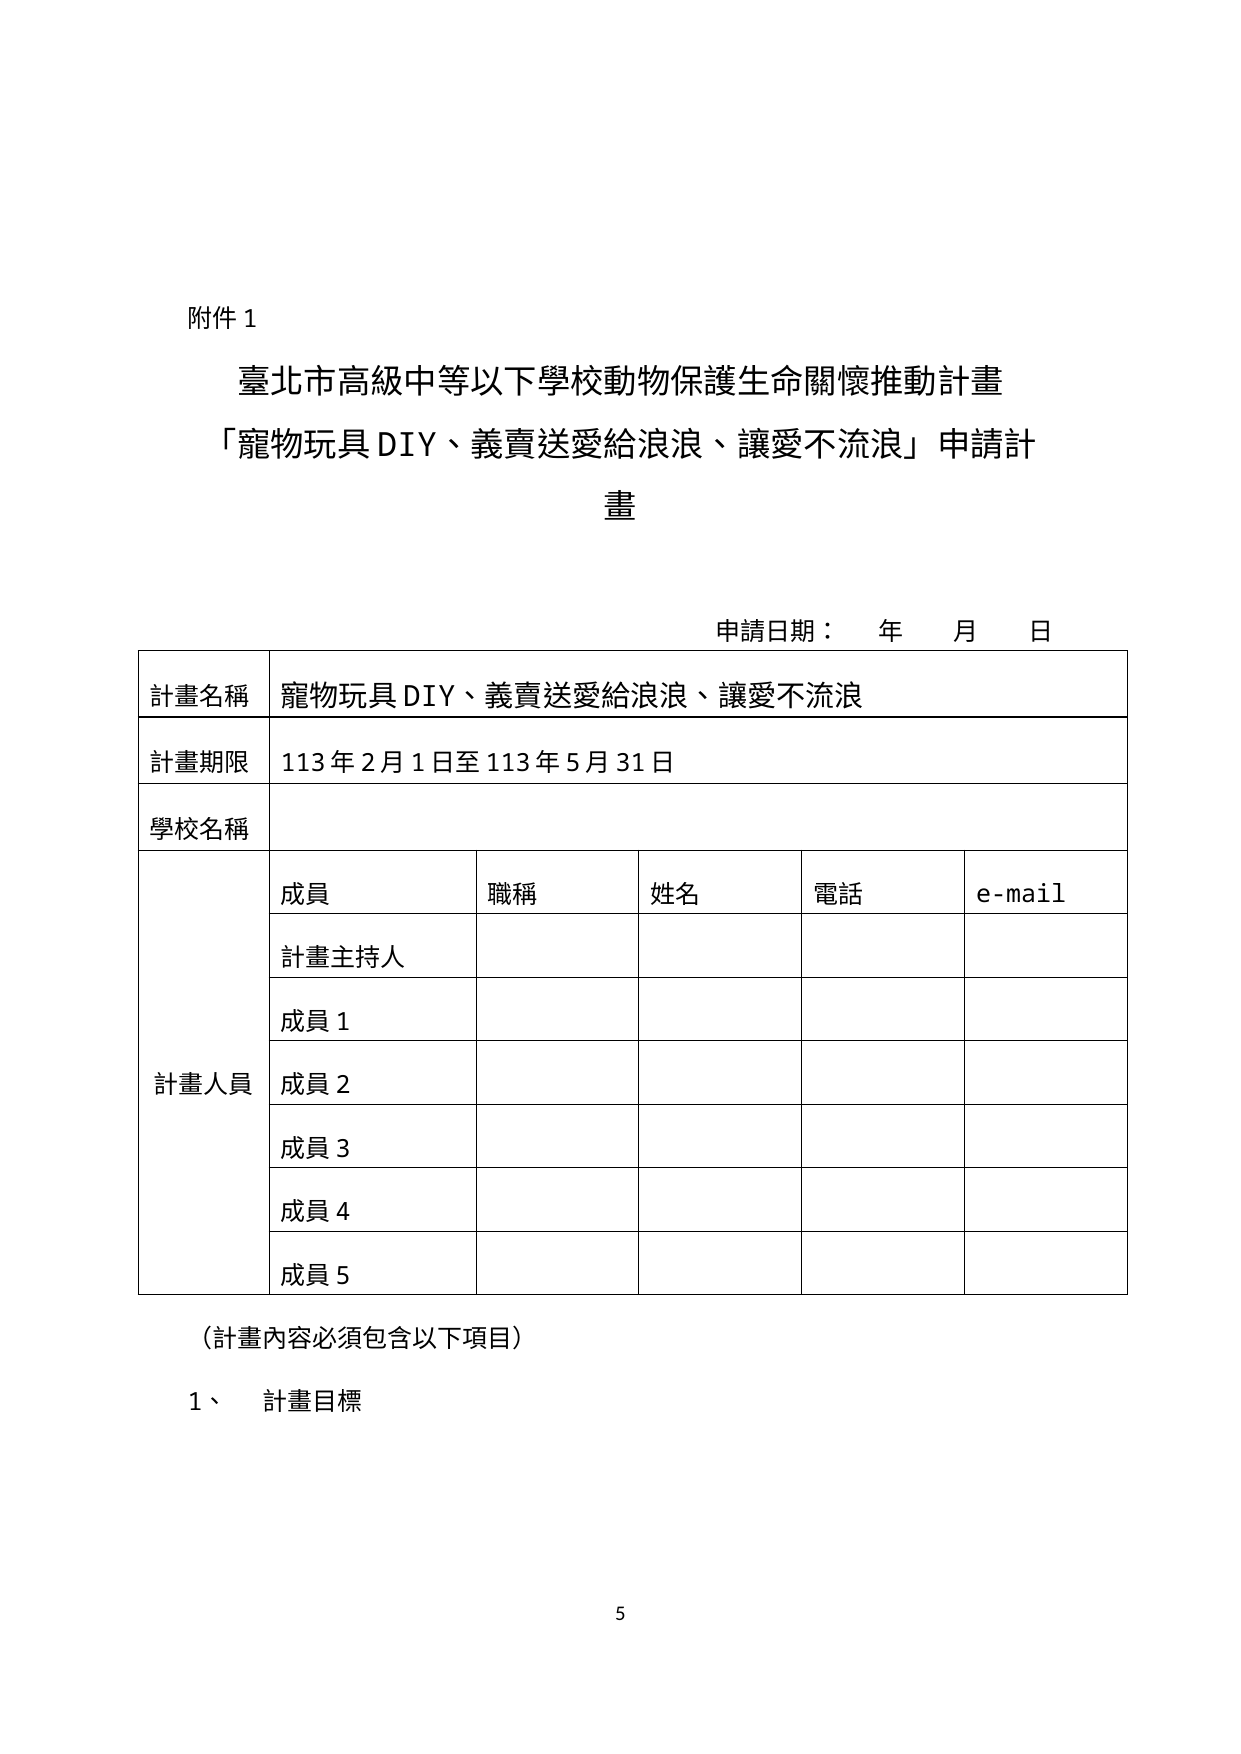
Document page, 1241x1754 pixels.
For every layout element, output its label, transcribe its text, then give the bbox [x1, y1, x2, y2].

table_cell 電話 [802, 851, 964, 913]
table_cell [477, 1041, 638, 1104]
table_header 計畫名稱 [139, 651, 269, 716]
table_cell [965, 1105, 1127, 1167]
table_cell [802, 1041, 964, 1104]
table_cell [639, 978, 801, 1040]
table_cell [639, 1105, 801, 1167]
table_cell [477, 1168, 638, 1231]
table_cell 職稱 [477, 851, 638, 913]
table_cell 成員3 [270, 1105, 476, 1167]
table_cell [477, 1232, 638, 1294]
table_cell [639, 1232, 801, 1294]
table_cell 計畫期限 [139, 718, 269, 783]
table_cell [802, 1105, 964, 1167]
table_cell 計畫人員 [139, 851, 269, 1294]
table_cell [802, 1232, 964, 1294]
table_cell [477, 1105, 638, 1167]
text 附件1 [187, 275, 1053, 337]
text 申請日期： 年 月 日 [187, 587, 1053, 650]
table_cell 113年2月1日至113年5月31日 [270, 718, 1127, 783]
table_cell [802, 978, 964, 1040]
table_cell e-mail [965, 851, 1127, 913]
table_cell 成員1 [270, 978, 476, 1040]
table_cell [802, 914, 964, 977]
table_cell 學校名稱 [139, 784, 269, 849]
table_header 寵物玩具DIY、義賣送愛給浪浪、讓愛不流浪 [270, 651, 1127, 716]
text 臺北市高級中等以下學校動物保護生命關懷推動計畫 [187, 337, 1053, 400]
table_cell 成員4 [270, 1168, 476, 1231]
table_cell [802, 1168, 964, 1231]
table_cell [639, 1168, 801, 1231]
text （計畫內容必須包含以下項目） [187, 1295, 1053, 1358]
table_cell 成員5 [270, 1232, 476, 1294]
table_cell [477, 978, 638, 1040]
table_cell 成員2 [270, 1041, 476, 1104]
text 「寵物玩具DIY、義賣送愛給浪浪、讓愛不流浪」申請計畫 [187, 400, 1053, 525]
table_cell [965, 914, 1127, 977]
table_cell 成員 [270, 851, 476, 913]
table_cell 姓名 [639, 851, 801, 913]
table_cell 計畫主持人 [270, 914, 476, 977]
table_cell [639, 1041, 801, 1104]
list 計畫目標 [187, 1358, 1053, 1420]
table_cell [965, 1041, 1127, 1104]
table_cell [639, 914, 801, 977]
table_cell [965, 978, 1127, 1040]
table_cell [965, 1168, 1127, 1231]
table_cell [477, 914, 638, 977]
table_cell [965, 1232, 1127, 1294]
table_cell [270, 784, 1127, 849]
